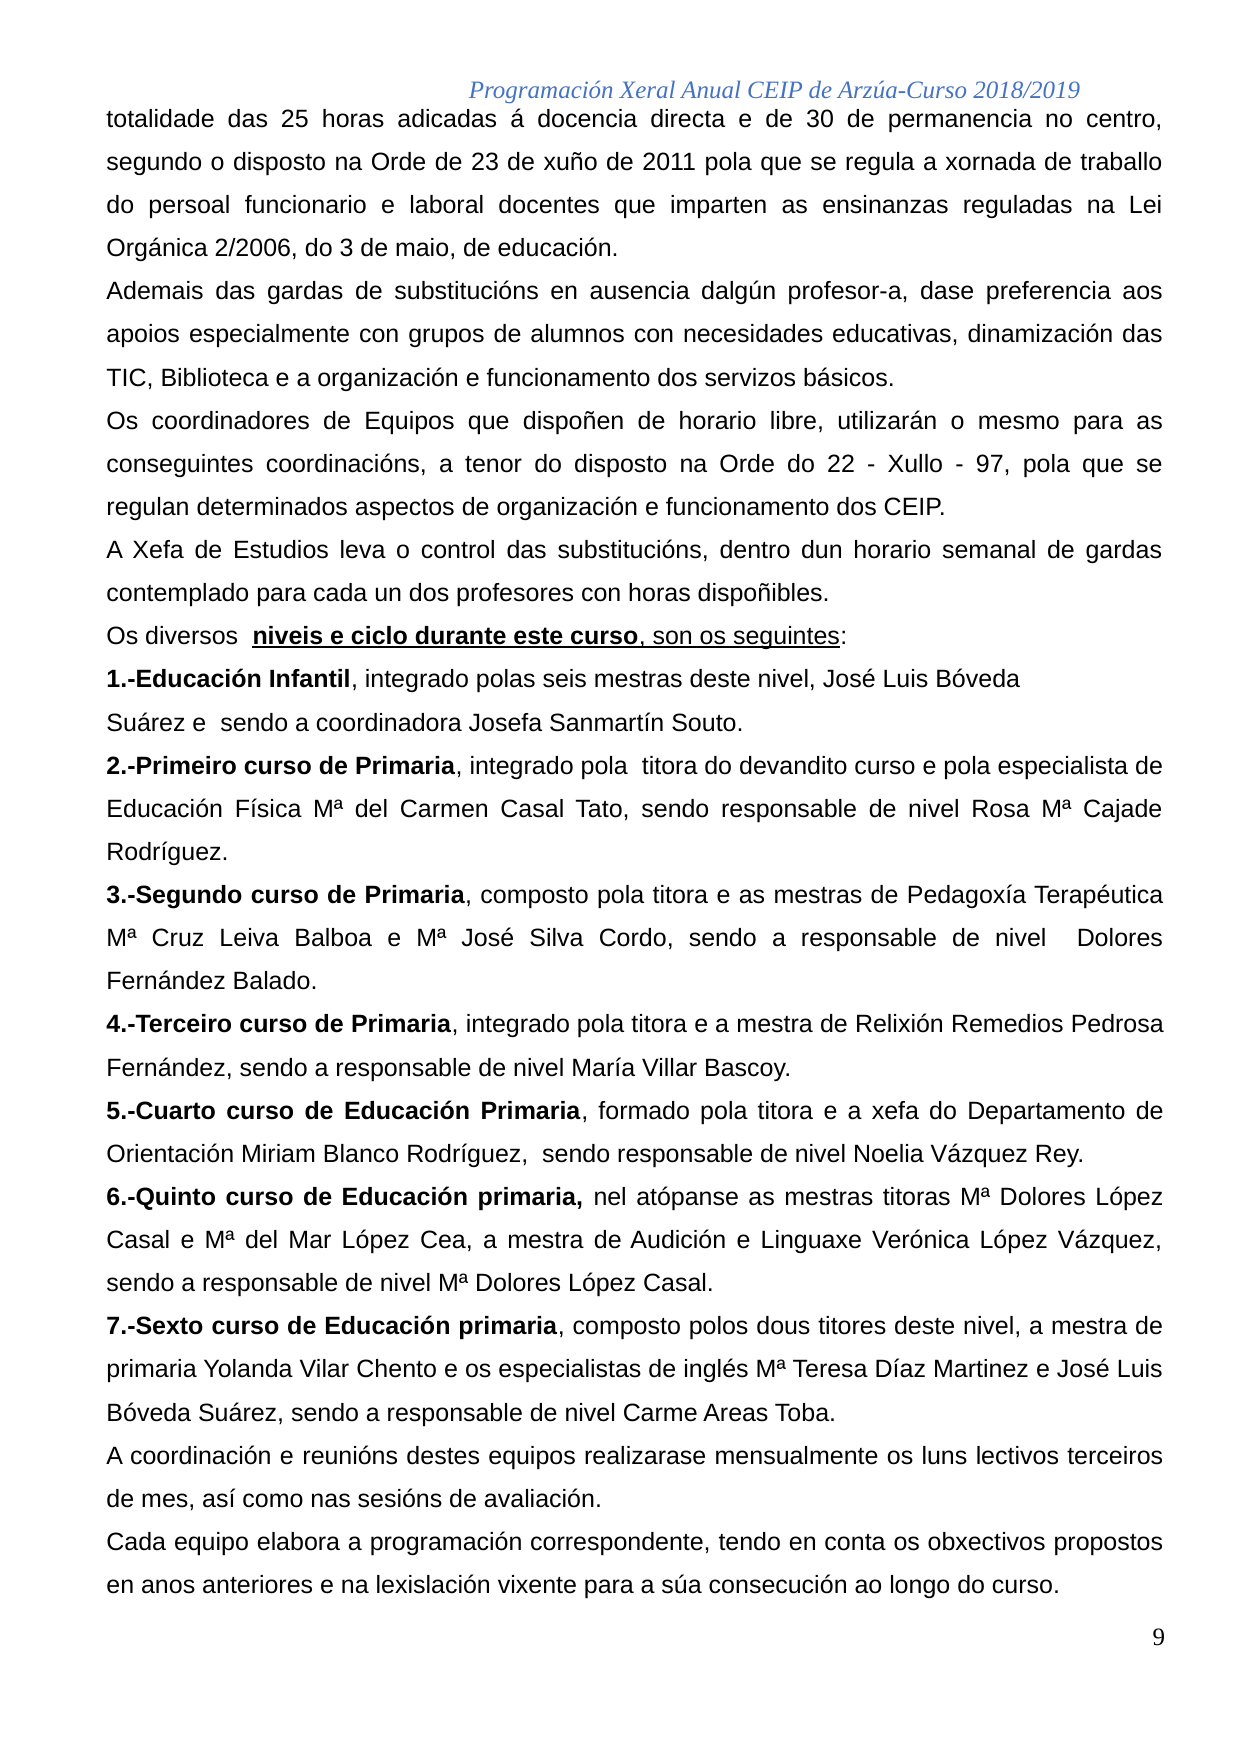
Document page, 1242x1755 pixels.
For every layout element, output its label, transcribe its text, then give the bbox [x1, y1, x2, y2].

text Suárez e sendo a coordinadora Josefa Sanmartín Souto. [106, 707, 1164, 736]
text Os coordinadores de Equipos que dispoñen de horario libre, utilizarán o mesmo para as conseguintes coordinacións, a tenor do disposto na Orde do 22 - Xullo - 97, pola que se regulan determinados aspectos de organización e funcionamento dos CEIP. [106, 406, 1164, 521]
text 6.-Quinto curso de Educación primaria, nel atópanse as mestras titoras Mª Dolores López Casal e Mª del Mar López Cea, a mestra de Audición e Linguaxe Verónica López Vázquez, sendo a responsable de nivel Mª Dolores López Casal. [106, 1182, 1164, 1297]
text Cada equipo elabora a programación correspondente, tendo en conta os obxectivos propostos en anos anteriores e na lexislación vixente para a súa consecución ao longo do curso. [106, 1527, 1164, 1599]
text 1.-Educación Infantil, integrado polas seis mestras deste nivel, José Luis Bóveda [106, 664, 1164, 693]
text totalidade das 25 horas adicadas á docencia directa e de 30 de permanencia no centro, segundo o disposto na Orde de 23 de xuño de 2011 pola que se regula a xornada de traballo do persoal funcionario e laboral docentes que imparten as ensinanzas reguladas na Lei Orgánica 2/2006, do 3 de maio, de educación. [106, 104, 1164, 262]
text A coordinación e reunións destes equipos realizarase mensualmente os luns lectivos terceiros de mes, así como nas sesións de avaliación. [106, 1441, 1164, 1512]
text 3.-Segundo curso de Primaria, composto pola titora e as mestras de Pedagoxía Terapéutica Mª Cruz Leiva Balboa e Mª José Silva Cordo, sendo a responsable de nivel Dolores Fernández Balado. [106, 880, 1164, 995]
text Ademais das gardas de substitucións en ausencia dalgún profesor-a, dase preferencia aos apoios especialmente con grupos de alumnos con necesidades educativas, dinamización das TIC, Biblioteca e a organización e funcionamento dos servizos básicos. [106, 276, 1164, 391]
text A Xefa de Estudios leva o control das substitucións, dentro dun horario semanal de gardas contemplado para cada un dos profesores con horas dispoñibles. [106, 535, 1164, 607]
text Os diversos niveis e ciclo durante este curso, son os seguintes: [106, 621, 1164, 650]
text 4.-Terceiro curso de Primaria, integrado pola titora e a mestra de Relixión Remedios Pedrosa Fernández, sendo a responsable de nivel María Villar Bascoy. [106, 1009, 1164, 1081]
text 2.-Primeiro curso de Primaria, integrado pola titora do devandito curso e pola especialista de Educación Física Mª del Carmen Casal Tato, sendo responsable de nivel Rosa Mª Cajade Rodríguez. [106, 751, 1164, 866]
text 5.-Cuarto curso de Educación Primaria, formado pola titora e a xefa do Departamento de Orientación Miriam Blanco Rodríguez, sendo responsable de nivel Noelia Vázquez Rey. [106, 1096, 1164, 1167]
text 7.-Sexto curso de Educación primaria, composto polos dous titores deste nivel, a mestra de primaria Yolanda Vilar Chento e os especialistas de inglés Mª Teresa Díaz Martinez e José Luis Bóveda Suárez, sendo a responsable de nivel Carme Areas Toba. [106, 1311, 1164, 1426]
